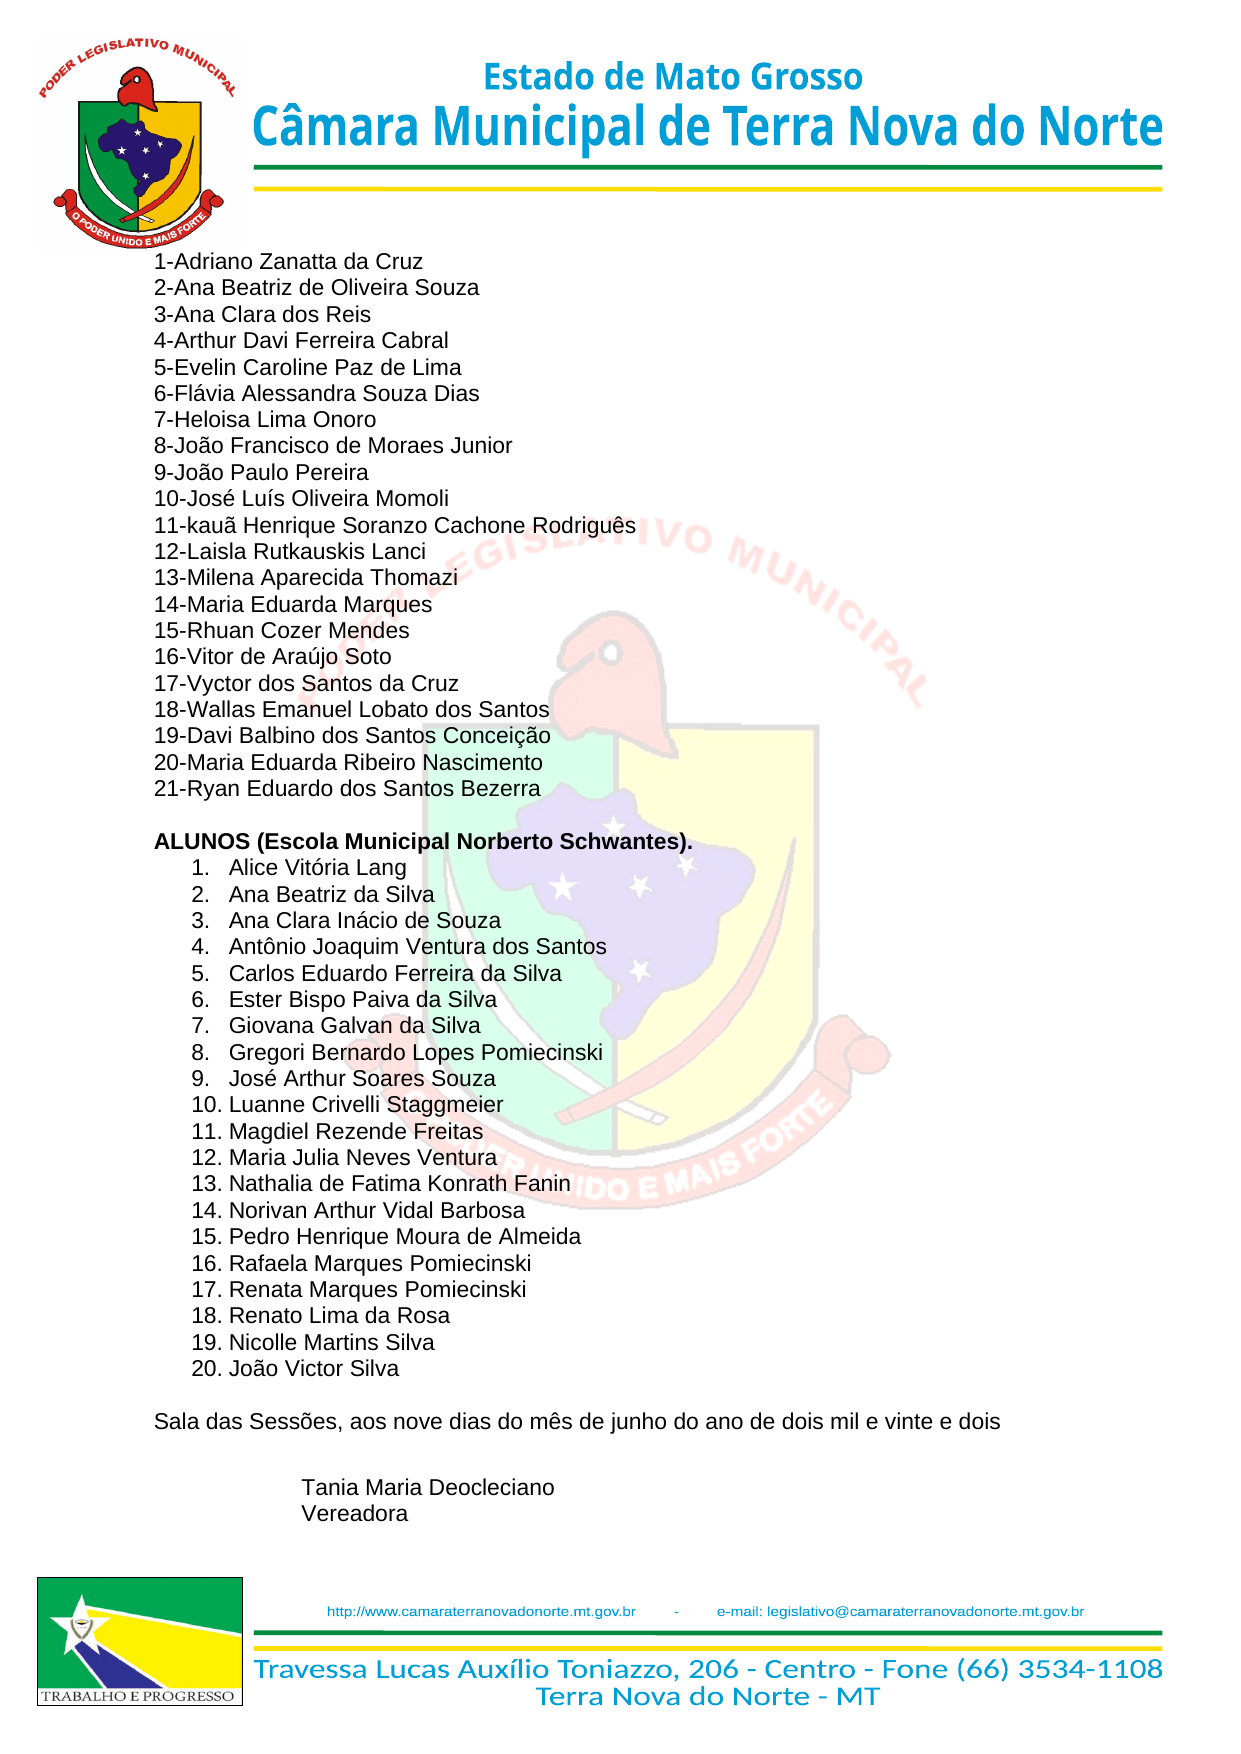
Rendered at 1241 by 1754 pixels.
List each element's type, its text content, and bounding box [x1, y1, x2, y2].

text 14-Maria Eduarda Marques [947, 591, 1098, 617]
list Antônio Joaquim Ventura dos Santos [947, 933, 1098, 959]
text 3-Ana Clara dos Reis [153, 301, 1098, 327]
text 16-Vitor de Araújo Soto [153, 643, 284, 670]
list Gregori Bernardo Lopes Pomiecinski [947, 1039, 1098, 1065]
list Norivan Arthur Vidal Barbosa [191, 1197, 1098, 1223]
text 13-Milena Aparecida Thomazi [947, 564, 1098, 591]
list José Arthur Soares Souza [191, 1065, 284, 1091]
text Sala das Sessões, aos nove dias do mês de junho do ano de dois mil e vinte e dois [153, 1408, 1098, 1434]
text 20-Maria Eduarda Ribeiro Nascimento [153, 749, 284, 775]
text 4-Arthur Davi Ferreira Cabral [153, 327, 1098, 353]
list Carlos Eduardo Ferreira da Silva [947, 959, 1098, 986]
text 21-Ryan Eduardo dos Santos Bezerra [153, 775, 284, 801]
list Rafaela Marques Pomiecinski [191, 1249, 1098, 1276]
text 14-Maria Eduarda Marques [153, 591, 284, 617]
list Gregori Bernardo Lopes Pomiecinski [191, 1039, 284, 1065]
list Ana Clara Inácio de Souza [947, 907, 1098, 933]
list Nathalia de Fatima Konrath Fanin [947, 1170, 1098, 1197]
list Antônio Joaquim Ventura dos Santos [191, 933, 284, 959]
text 18-Wallas Emanuel Lobato dos Santos [153, 696, 284, 722]
text 15-Rhuan Cozer Mendes [153, 617, 284, 643]
list Giovana Galvan da Silva [191, 1012, 284, 1039]
list Giovana Galvan da Silva [947, 1012, 1098, 1039]
list Renato Lima da Rosa [191, 1302, 1098, 1328]
list Ester Bispo Paiva da Silva [947, 986, 1098, 1012]
text ALUNOS (Escola Municipal Norberto Schwantes). [947, 828, 1098, 854]
picture [38, 1578, 242, 1705]
list Maria Julia Neves Ventura [947, 1144, 1098, 1170]
text 17-Vyctor dos Santos da Cruz [153, 670, 284, 696]
text 18-Wallas Emanuel Lobato dos Santos [947, 696, 1098, 722]
text 2-Ana Beatriz de Oliveira Souza [153, 274, 1098, 301]
text 15-Rhuan Cozer Mendes [947, 617, 1098, 643]
list José Arthur Soares Souza [947, 1065, 1098, 1091]
text Vereadora [153, 1500, 1098, 1526]
picture [35, 36, 241, 251]
text Tania Maria Deocleciano [153, 1473, 1098, 1500]
text 11-kauã Henrique Soranzo Cachone Rodriguês [947, 512, 1098, 538]
text 19-Davi Balbino dos Santos Conceição [947, 722, 1098, 749]
list Ana Beatriz da Silva [947, 881, 1098, 907]
list Ana Clara Inácio de Souza [191, 907, 284, 933]
list Nicolle Martins Silva [191, 1328, 1098, 1355]
text 1-Adriano Zanatta da Cruz [153, 248, 1098, 274]
text 12-Laisla Rutkauskis Lanci [947, 538, 1098, 564]
text 12-Laisla Rutkauskis Lanci [153, 538, 284, 564]
text 17-Vyctor dos Santos da Cruz [947, 670, 1098, 696]
text 19-Davi Balbino dos Santos Conceição [153, 722, 284, 749]
list Luanne Crivelli Staggmeier [947, 1091, 1098, 1118]
list Alice Vitória Lang [191, 854, 284, 881]
text 5-Evelin Caroline Paz de Lima [153, 353, 1098, 380]
text 11-kauã Henrique Soranzo Cachone Rodriguês [153, 512, 284, 538]
text 20-Maria Eduarda Ribeiro Nascimento [947, 749, 1098, 775]
list Carlos Eduardo Ferreira da Silva [191, 959, 284, 986]
text 13-Milena Aparecida Thomazi [153, 564, 284, 591]
list Ester Bispo Paiva da Silva [191, 986, 284, 1012]
text 16-Vitor de Araújo Soto [947, 643, 1098, 670]
text 7-Heloisa Lima Onoro [153, 406, 1098, 432]
list Magdiel Rezende Freitas [947, 1118, 1098, 1144]
text ALUNOS (Escola Municipal Norberto Schwantes). [153, 828, 284, 854]
list Alice Vitória Lang [947, 854, 1098, 881]
list Maria Julia Neves Ventura [191, 1144, 284, 1170]
list Luanne Crivelli Staggmeier [191, 1091, 284, 1118]
list Magdiel Rezende Freitas [191, 1118, 284, 1144]
picture [836, 1606, 849, 1613]
list Nathalia de Fatima Konrath Fanin [191, 1170, 284, 1197]
text 6-Flávia Alessandra Souza Dias [153, 380, 1098, 406]
text 8-João Francisco de Moraes Junior [153, 432, 1098, 459]
text 10-José Luís Oliveira Momoli [153, 485, 1098, 512]
text 21-Ryan Eduardo dos Santos Bezerra [947, 775, 1098, 801]
list Ana Beatriz da Silva [191, 881, 284, 907]
list João Victor Silva [191, 1355, 1098, 1381]
list Pedro Henrique Moura de Almeida [191, 1223, 1098, 1249]
list Renata Marques Pomiecinski [191, 1276, 1098, 1302]
text 9-João Paulo Pereira [153, 459, 1098, 485]
